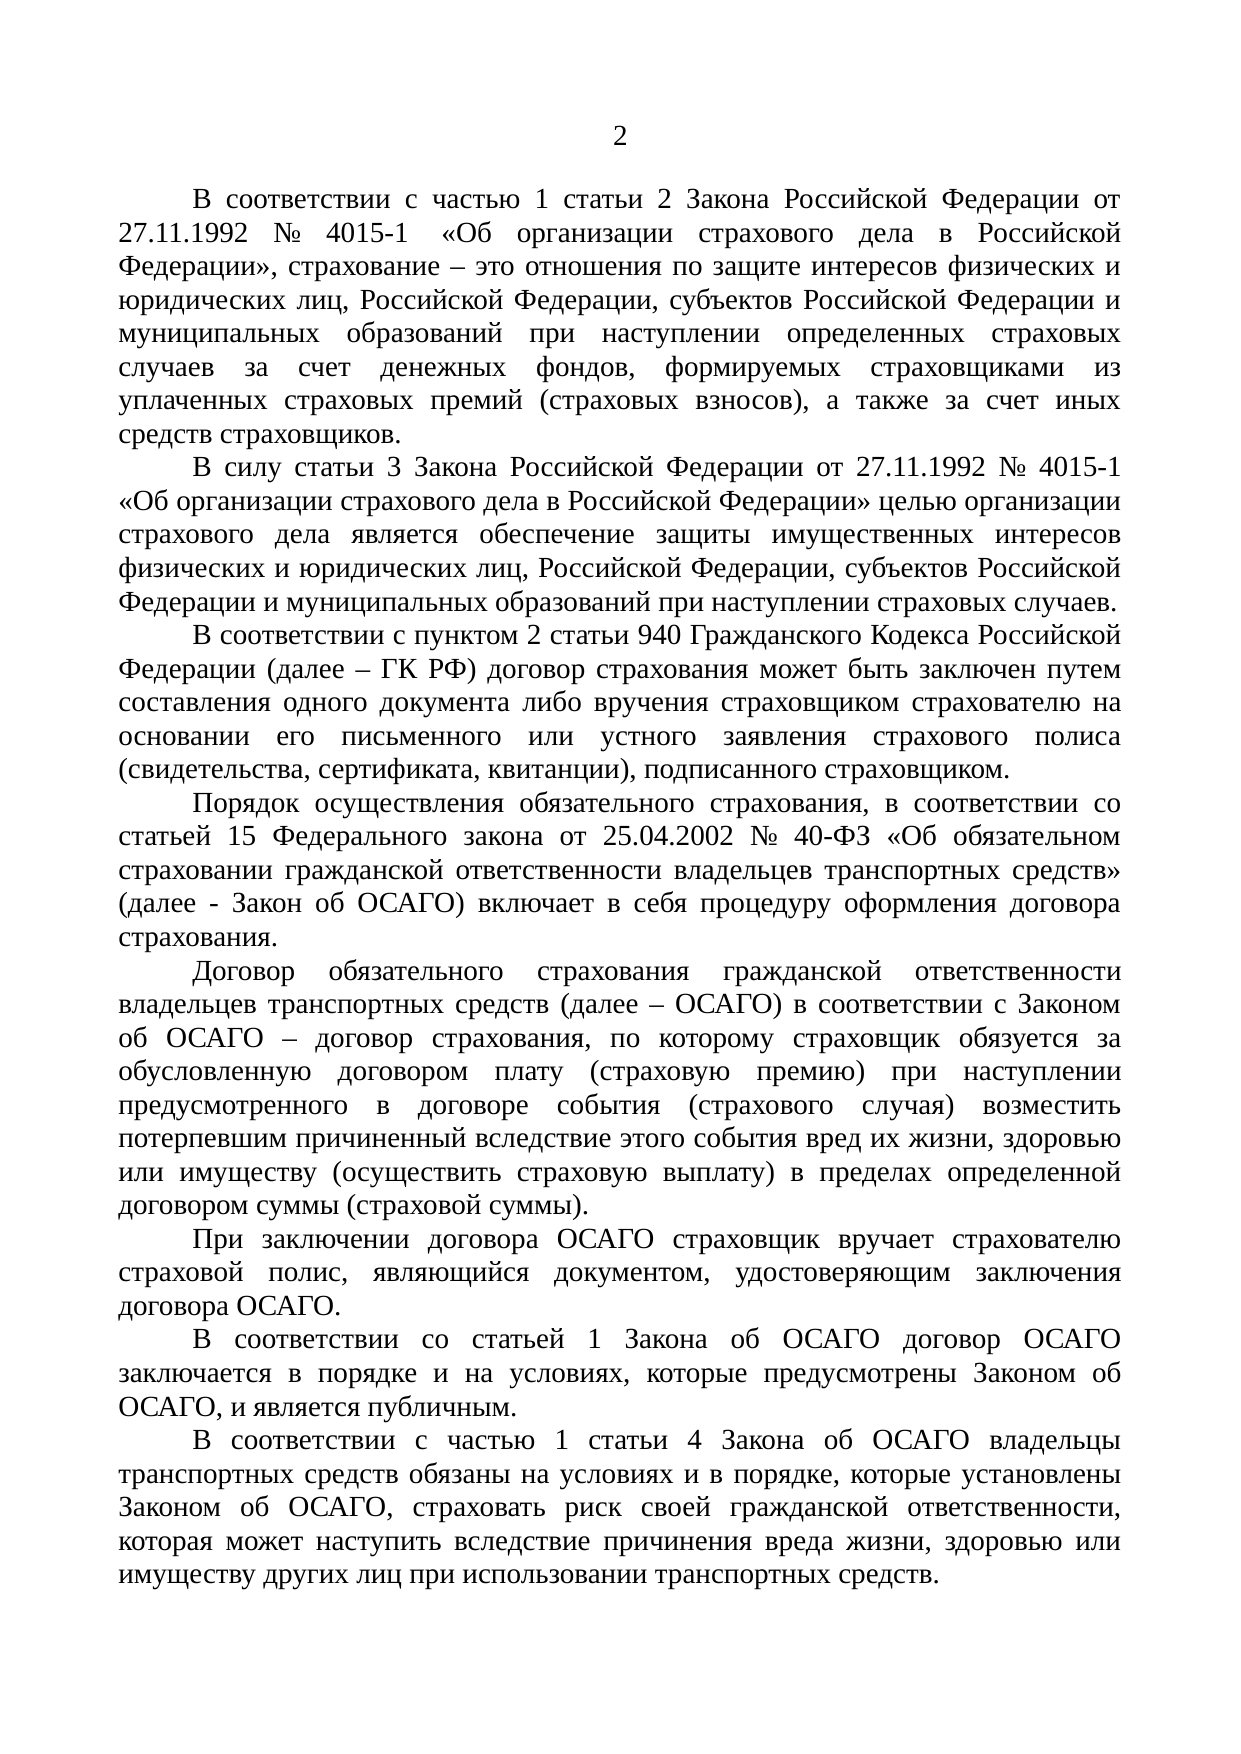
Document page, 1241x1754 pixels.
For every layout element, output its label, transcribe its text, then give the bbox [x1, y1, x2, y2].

text В силу статьи 3 Закона Российской Федерации от 27.11.1992 № 4015-1 «Об организации страхового дела в Российской Федерации» целью организации страхового дела является обеспечение защиты имущественных интересов физических и юридических лиц, Российской Федерации, субъектов Российской Федерации и муниципальных образований при наступлении страховых случаев. [118, 449, 1122, 617]
text В соответствии с пунктом 2 статьи 940 Гражданского Кодекса Российской Федерации (далее – ГК РФ) договор страхования может быть заключен путем составления одного документа либо вручения страховщиком страхователю на основании его письменного или устного заявления страхового полиса (свидетельства, сертификата, квитанции), подписанного страховщиком. [118, 617, 1122, 785]
text В соответствии со статьей 1 Закона об ОСАГО договор ОСАГО заключается в порядке и на условиях, которые предусмотрены Законом об ОСАГО, и является публичным. [118, 1322, 1122, 1422]
text В соответствии с частью 1 статьи 2 Закона Российской Федерации от 27.11.1992 № 4015-1 «Об организации страхового дела в Российской Федерации», страхование – это отношения по защите интересов физических и юридических лиц, Российской Федерации, субъектов Российской Федерации и муниципальных образований при наступлении определенных страховых случаев за счет денежных фондов, формируемых страховщиками из уплаченных страховых премий (страховых взносов), а также за счет иных средств страховщиков. [118, 181, 1122, 449]
text Договор обязательного страхования гражданской ответственности владельцев транспортных средств (далее – ОСАГО) в соответствии с Законом об ОСАГО – договор страхования, по которому страховщик обязуется за обусловленную договором плату (страховую премию) при наступлении предусмотренного в договоре события (страхового случая) возместить потерпевшим причиненный вследствие этого события вред их жизни, здоровью или имуществу (осуществить страховую выплату) в пределах определенной договором суммы (страховой суммы). [118, 953, 1122, 1221]
text При заключении договора ОСАГО страховщик вручает страхователю страховой полис, являющийся документом, удостоверяющим заключения договора ОСАГО. [118, 1221, 1122, 1322]
text В соответствии с частью 1 статьи 4 Закона об ОСАГО владельцы транспортных средств обязаны на условиях и в порядке, которые установлены Законом об ОСАГО, страховать риск своей гражданской ответственности, которая может наступить вследствие причинения вреда жизни, здоровью или имуществу других лиц при использовании транспортных средств. [118, 1422, 1122, 1590]
text Порядок осуществления обязательного страхования, в соответствии со статьей 15 Федерального закона от 25.04.2002 № 40-ФЗ «Об обязательном страховании гражданской ответственности владельцев транспортных средств» (далее - Закон об ОСАГО) включает в себя процедуру оформления договора страхования. [118, 785, 1122, 953]
